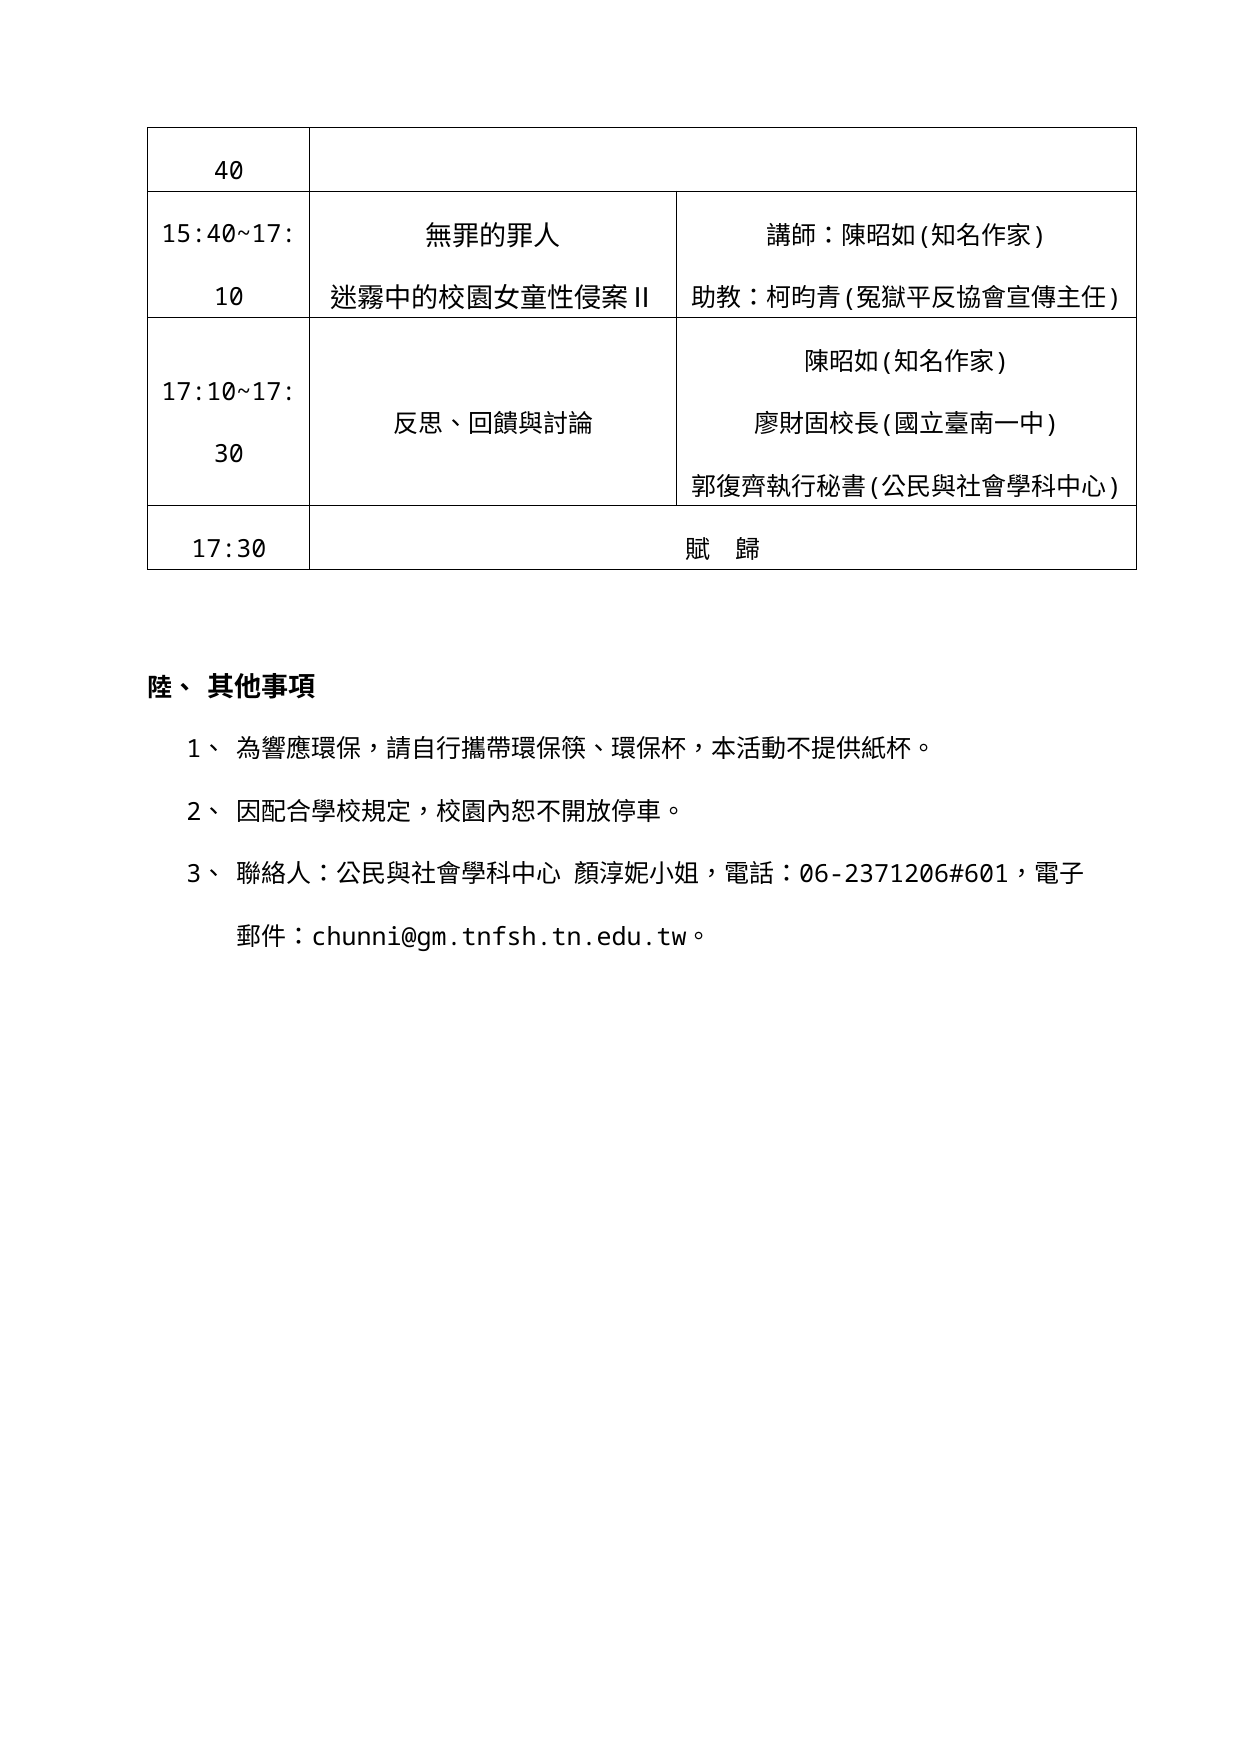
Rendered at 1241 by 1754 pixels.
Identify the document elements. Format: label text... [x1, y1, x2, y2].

table_cell 賦 歸 [310, 506, 1136, 569]
table_cell 17:30 [148, 506, 309, 569]
list 因配合學校規定，校園內恕不開放停車。 [186, 768, 1092, 830]
table_cell 陳昭如(知名作家) 廖財固校長(國立臺南一中) 郭復齊執行秘書(公民與社會學科中心) [677, 318, 1136, 505]
list 其他事項 [148, 643, 1092, 705]
table_cell 40 [148, 128, 309, 191]
table_cell 無罪的罪人 迷霧中的校園女童性侵案Ⅱ [310, 192, 676, 317]
table_cell 反思、回饋與討論 [310, 318, 676, 505]
table_cell 15:40~17:10 [148, 192, 309, 317]
table_cell [310, 128, 1136, 191]
table_cell 講師：陳昭如(知名作家) 助教：柯昀青(冤獄平反協會宣傳主任) [677, 192, 1136, 317]
list 為響應環保，請自行攜帶環保筷、環保杯，本活動不提供紙杯。 [186, 705, 1092, 768]
table_cell 17:10~17:30 [148, 318, 309, 505]
list 聯絡人：公民與社會學科中心 顏淳妮小姐，電話：06-2371206#601，電子郵件：chunni@gm.tnfsh.tn.edu.tw。 [186, 830, 1092, 955]
